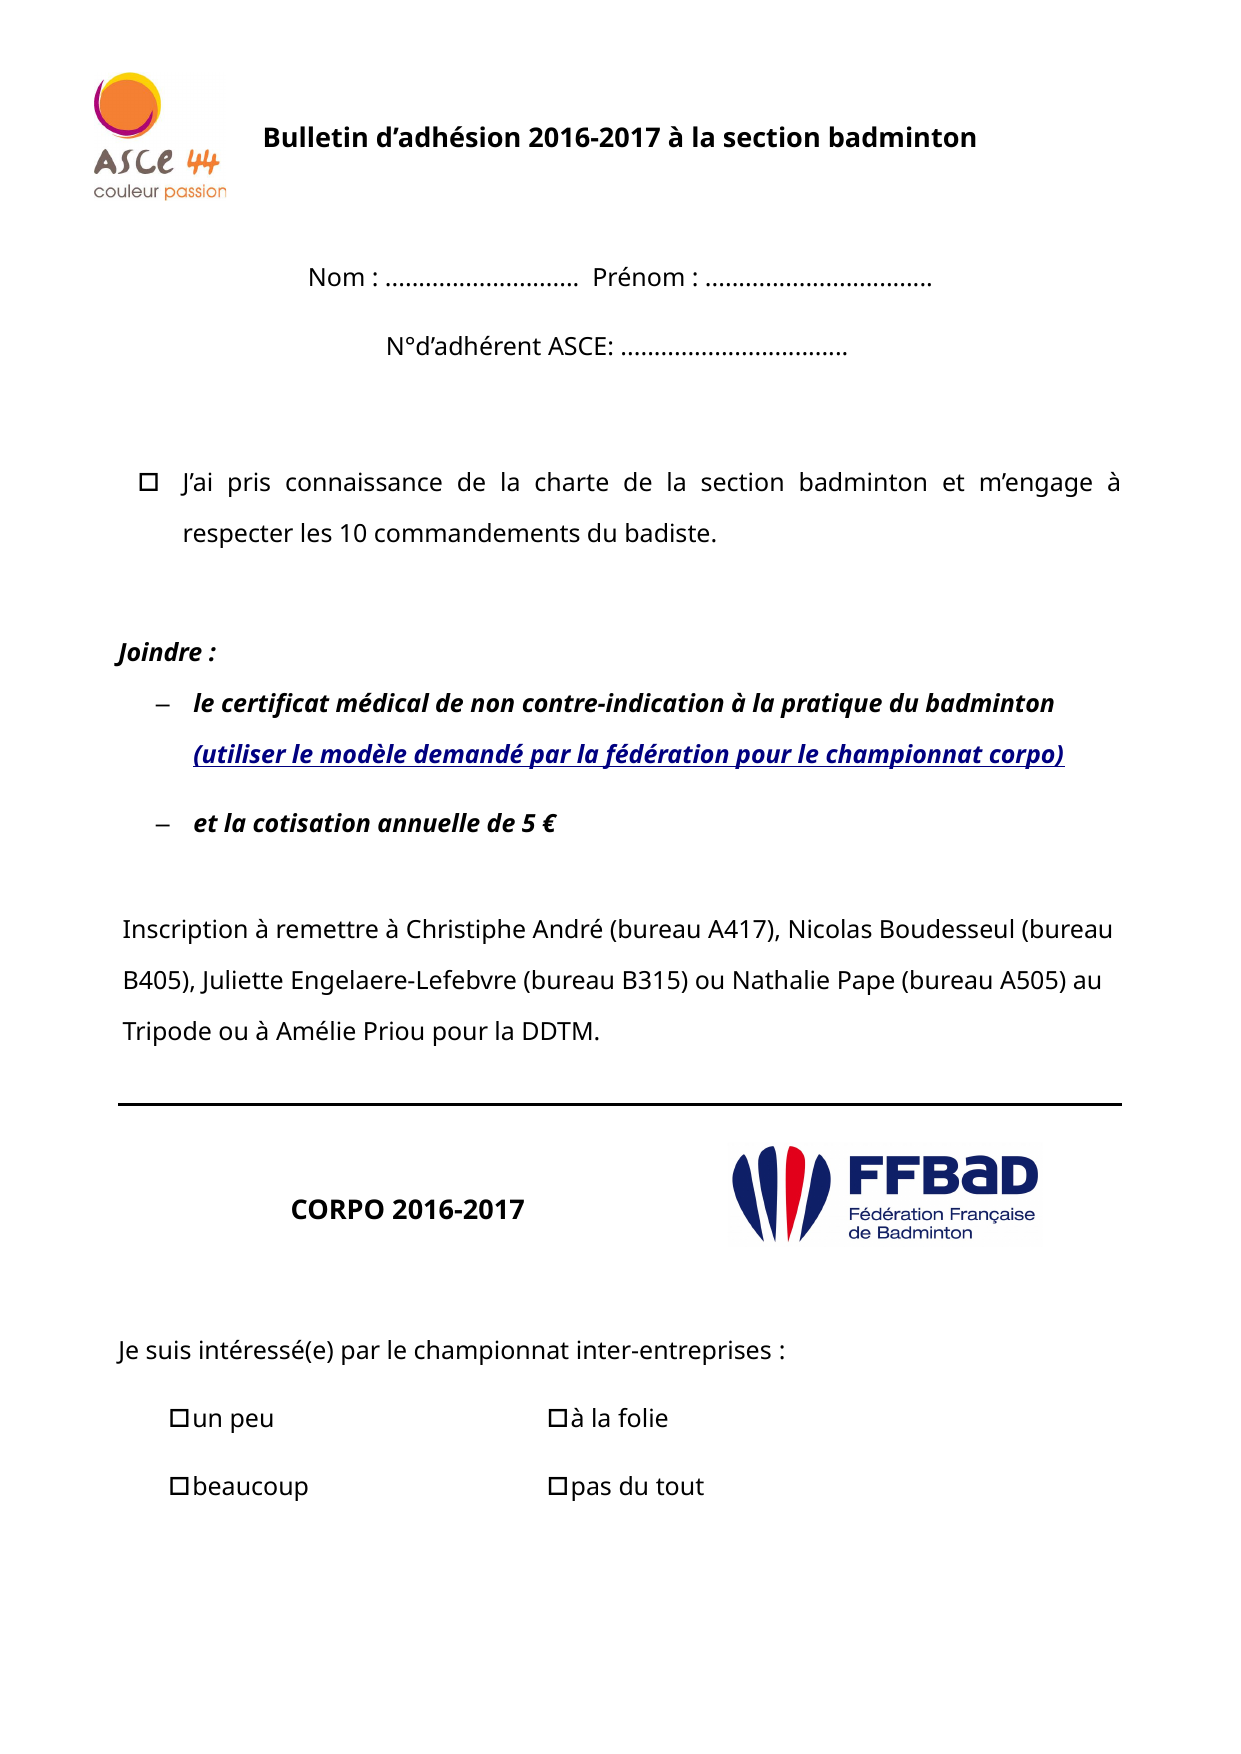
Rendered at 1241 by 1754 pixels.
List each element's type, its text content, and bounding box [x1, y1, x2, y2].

text Nom : ............................. Prénom : .................................. [118, 260, 1122, 294]
text  J’ai pris connaissance de la charte de la section badminton et m’engage à respecter les 10 commandements du badiste. [137, 464, 1122, 549]
text CORPO 2016-2017 [118, 1191, 697, 1227]
text Bulletin d’adhésion 2016-2017 à la section badminton [227, 118, 1122, 155]
list et la cotisation annuelle de 5 € [156, 805, 1122, 839]
text Je suis intéressé(e) par le championnat inter-entreprises : [118, 1332, 1122, 1367]
text  un peu [118, 1401, 497, 1435]
text  beaucoup [118, 1469, 497, 1503]
text  à la folie [497, 1401, 1122, 1435]
text Inscription à remettre à Christiphe André (bureau A417), Nicolas Boudesseul (bureau B405), Juliette Engelaere-Lefebvre (bureau B315) ou Nathalie Pape (bureau A505) au Tripode ou à Amélie Priou pour la DDTM. [118, 907, 1122, 1103]
picture [727, 1142, 1043, 1247]
picture [94, 72, 227, 201]
text  pas du tout [497, 1469, 1122, 1503]
text Joindre : [118, 634, 1122, 669]
list le certificat médical de non contre-indication à la pratique du badminton (utiliser le modèle demandé par la fédération pour le championnat corpo) [156, 686, 1122, 771]
text N°d’adhérent ASCE: .................................. [118, 328, 1122, 362]
